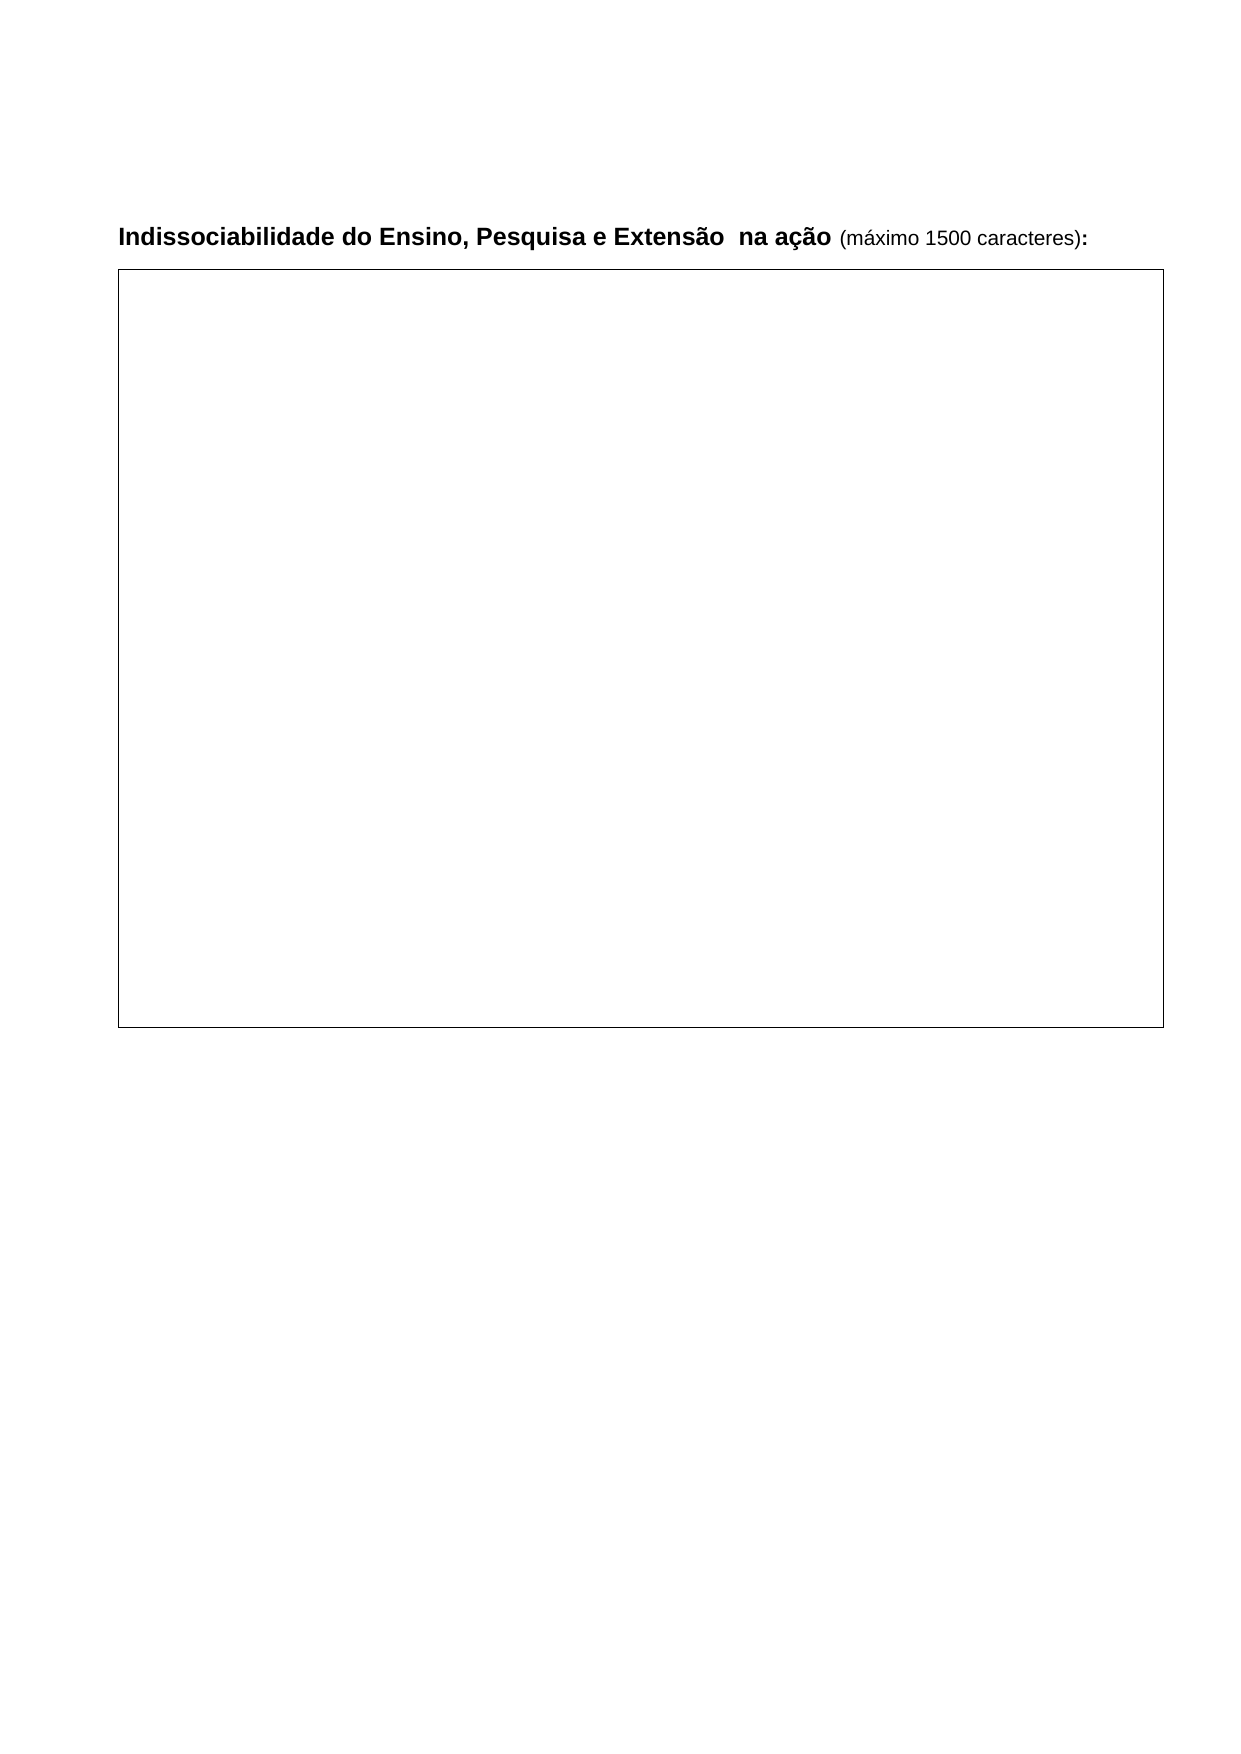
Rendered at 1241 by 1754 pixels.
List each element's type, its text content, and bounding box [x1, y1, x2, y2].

text Indissociabilidade do Ensino, Pesquisa e Extensão na ação (máximo 1500 caracteres): [118, 222, 1163, 250]
